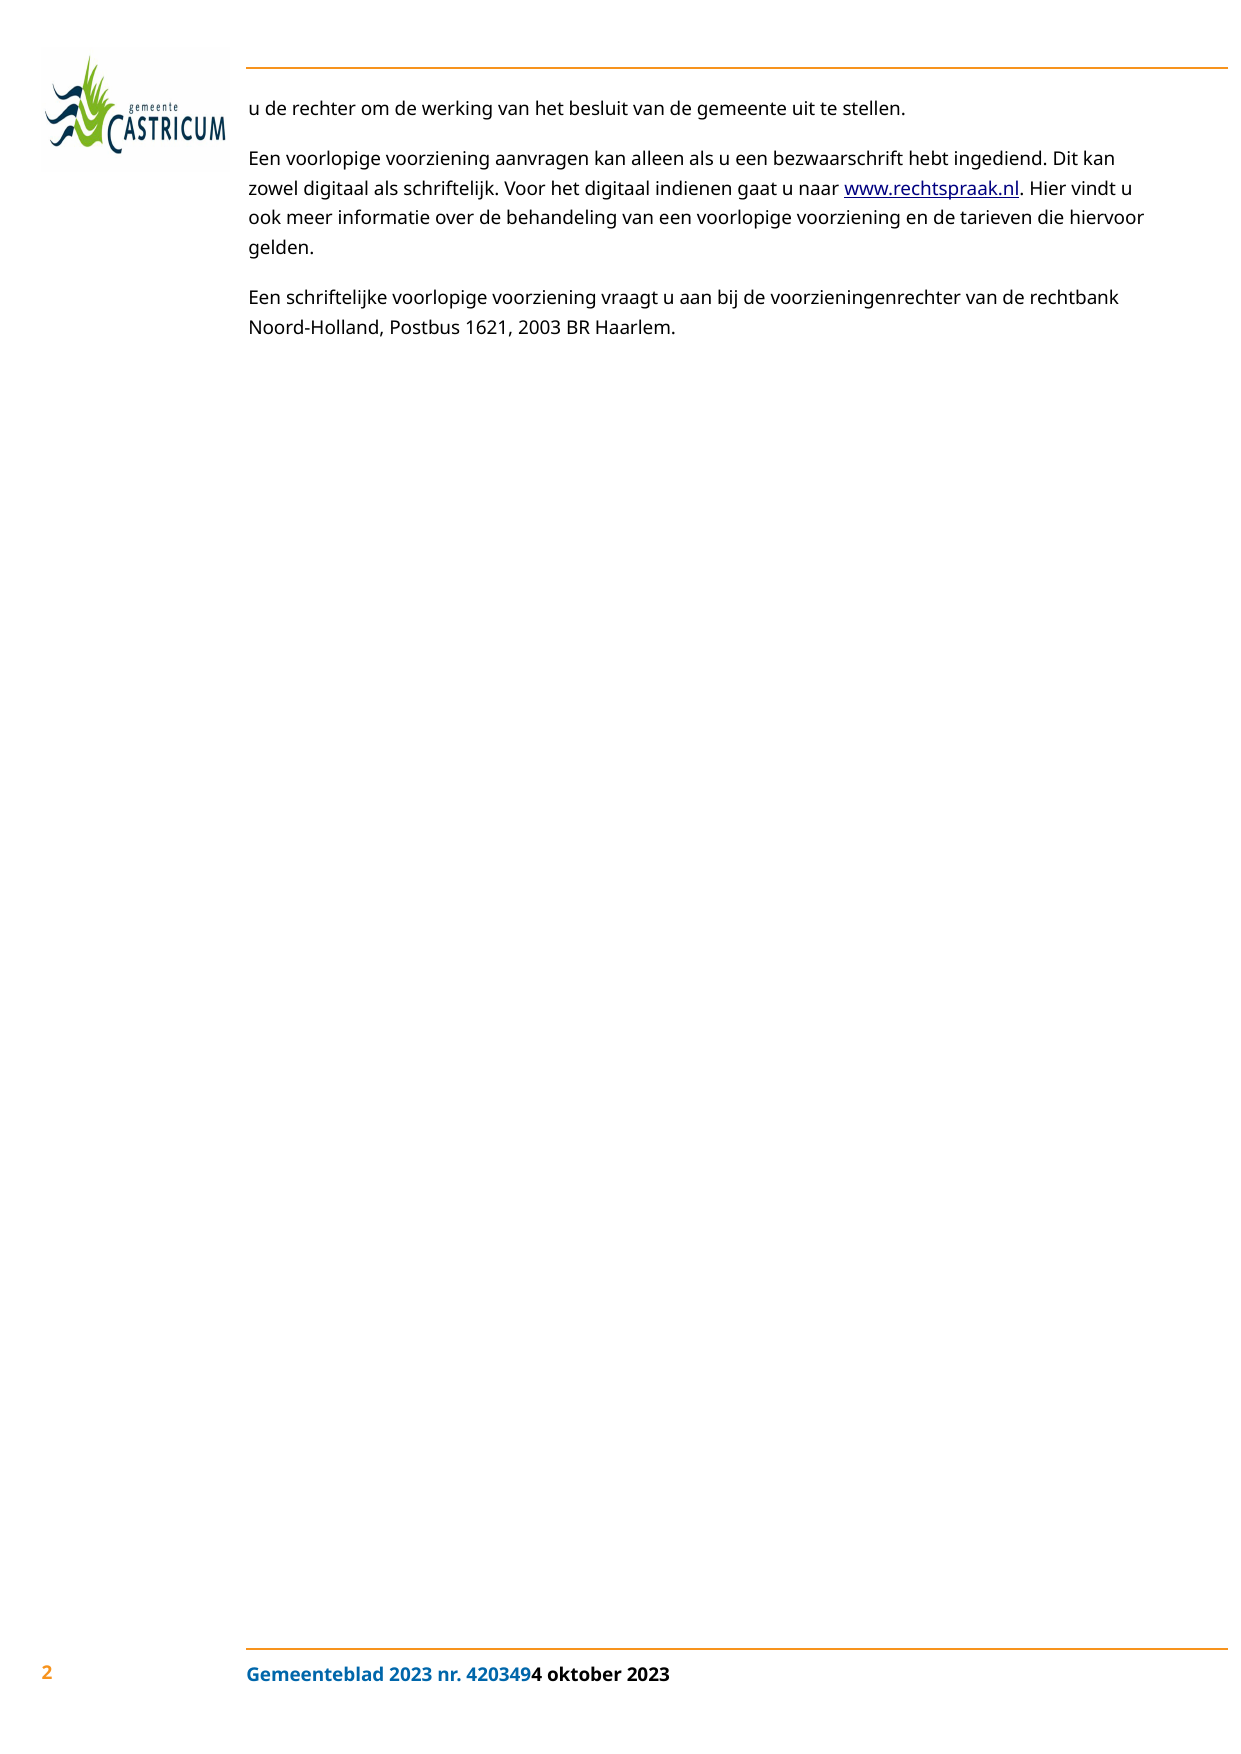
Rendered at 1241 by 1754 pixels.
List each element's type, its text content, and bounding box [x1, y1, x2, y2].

text Een voorlopige voorziening aanvragen kan alleen als u een bezwaarschrift hebt ingediend. Dit kan zowel digitaal als schriftelijk. Voor het digitaal indienen gaat u naar www.rechtspraak.nl. Hier vindt u ook meer informatie over de behandeling van een voorlopige voorziening en de tarieven die hiervoor gelden. [248, 145, 1152, 260]
picture [41, 47, 231, 172]
text Een schriftelijke voorlopige voorziening vraagt u aan bij de voorzieningenrechter van de rechtbank Noord-Holland, Postbus 1621, 2003 BR Haarlem. [248, 284, 1152, 340]
text u de rechter om de werking van het besluit van de gemeente uit te stellen. [248, 95, 1152, 121]
